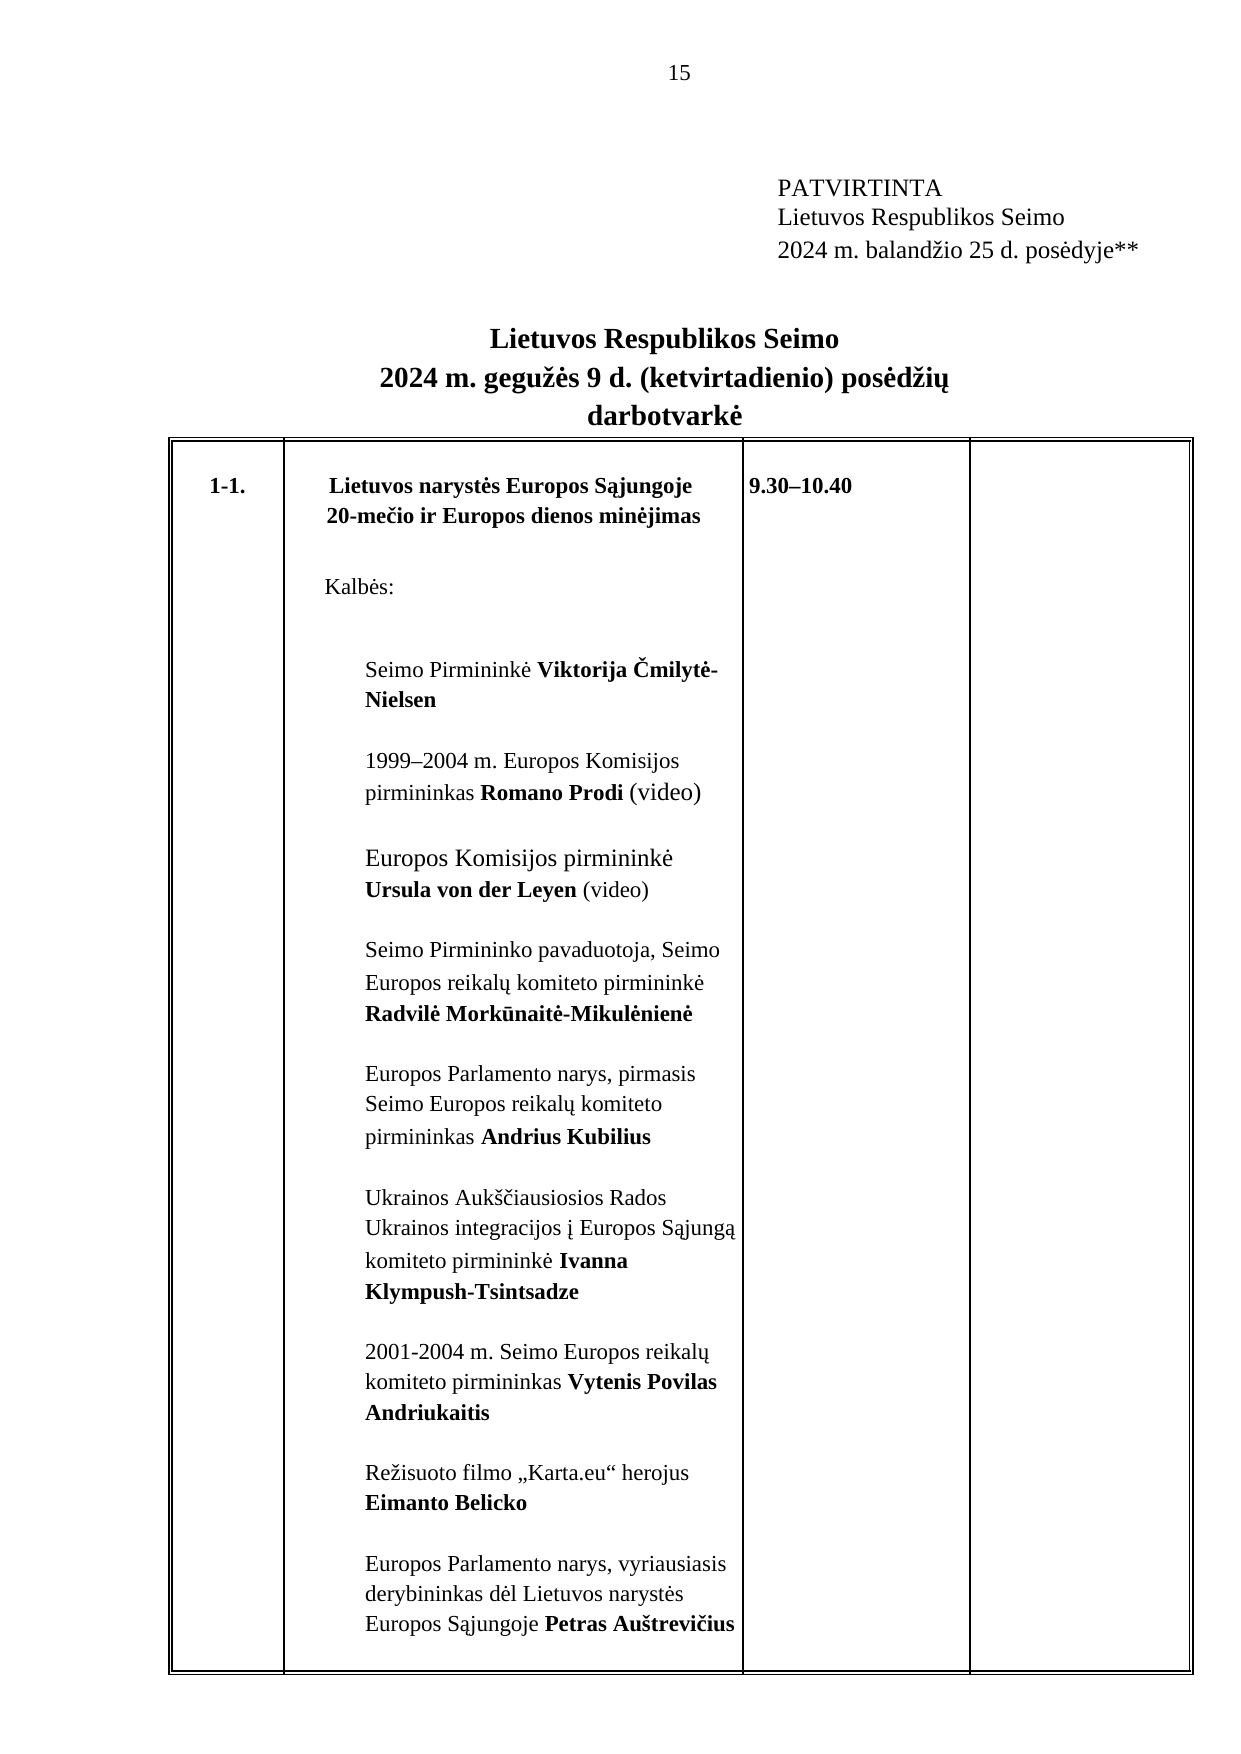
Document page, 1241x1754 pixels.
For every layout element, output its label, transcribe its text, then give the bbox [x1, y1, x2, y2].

table_header [971, 442, 1189, 1670]
table_header 9.30–10.40 [744, 442, 969, 1670]
text darbotvarkė [177, 398, 1152, 432]
table_header [1194, 437, 1240, 1670]
table_header Lietuvos narystės Europos Sąjungoje 20-mečio ir Europos dienos minėjimas Kalbės: Seimo Pirmininkė Viktorija Čmilytė-Nielsen 1999–2004 m. Europos Komisijos pirmininkas Romano Prodi (video) Europos Komisijos pirmininkė Ursula von der Leyen (video) Seimo Pirmininko pavaduotoja, Seimo Europos reikalų komiteto pirmininkė Radvilė Morkūnaitė-Mikulėnienė Europos Parlamento narys, pirmasis Seimo Europos reikalų komiteto pirmininkas Andrius Kubilius Ukrainos Aukščiausiosios Rados Ukrainos integracijos į Europos Sąjungą komiteto pirmininkė Ivanna Klympush-Tsintsadze 2001-2004 m. Seimo Europos reikalų komiteto pirmininkas Vytenis Povilas Andriukaitis Režisuoto filmo „Karta.eu“ herojus Eimanto Belicko Europos Parlamento narys, vyriausiasis derybininkas dėl Lietuvos narystės Europos Sąjungoje Petras Auštrevičius [285, 442, 742, 1670]
text Lietuvos Respublikos Seimo [177, 321, 1152, 355]
text 2024 m. balandžio 25 d. posėdyje** [777, 235, 1152, 264]
text Lietuvos Respublikos Seimo [777, 202, 1152, 231]
text 2024 m. gegužės 9 d. (ketvirtadienio) posėdžių [177, 360, 1152, 393]
table_header 1-1. [173, 442, 283, 1670]
text PATVIRTINTA [777, 173, 1152, 202]
